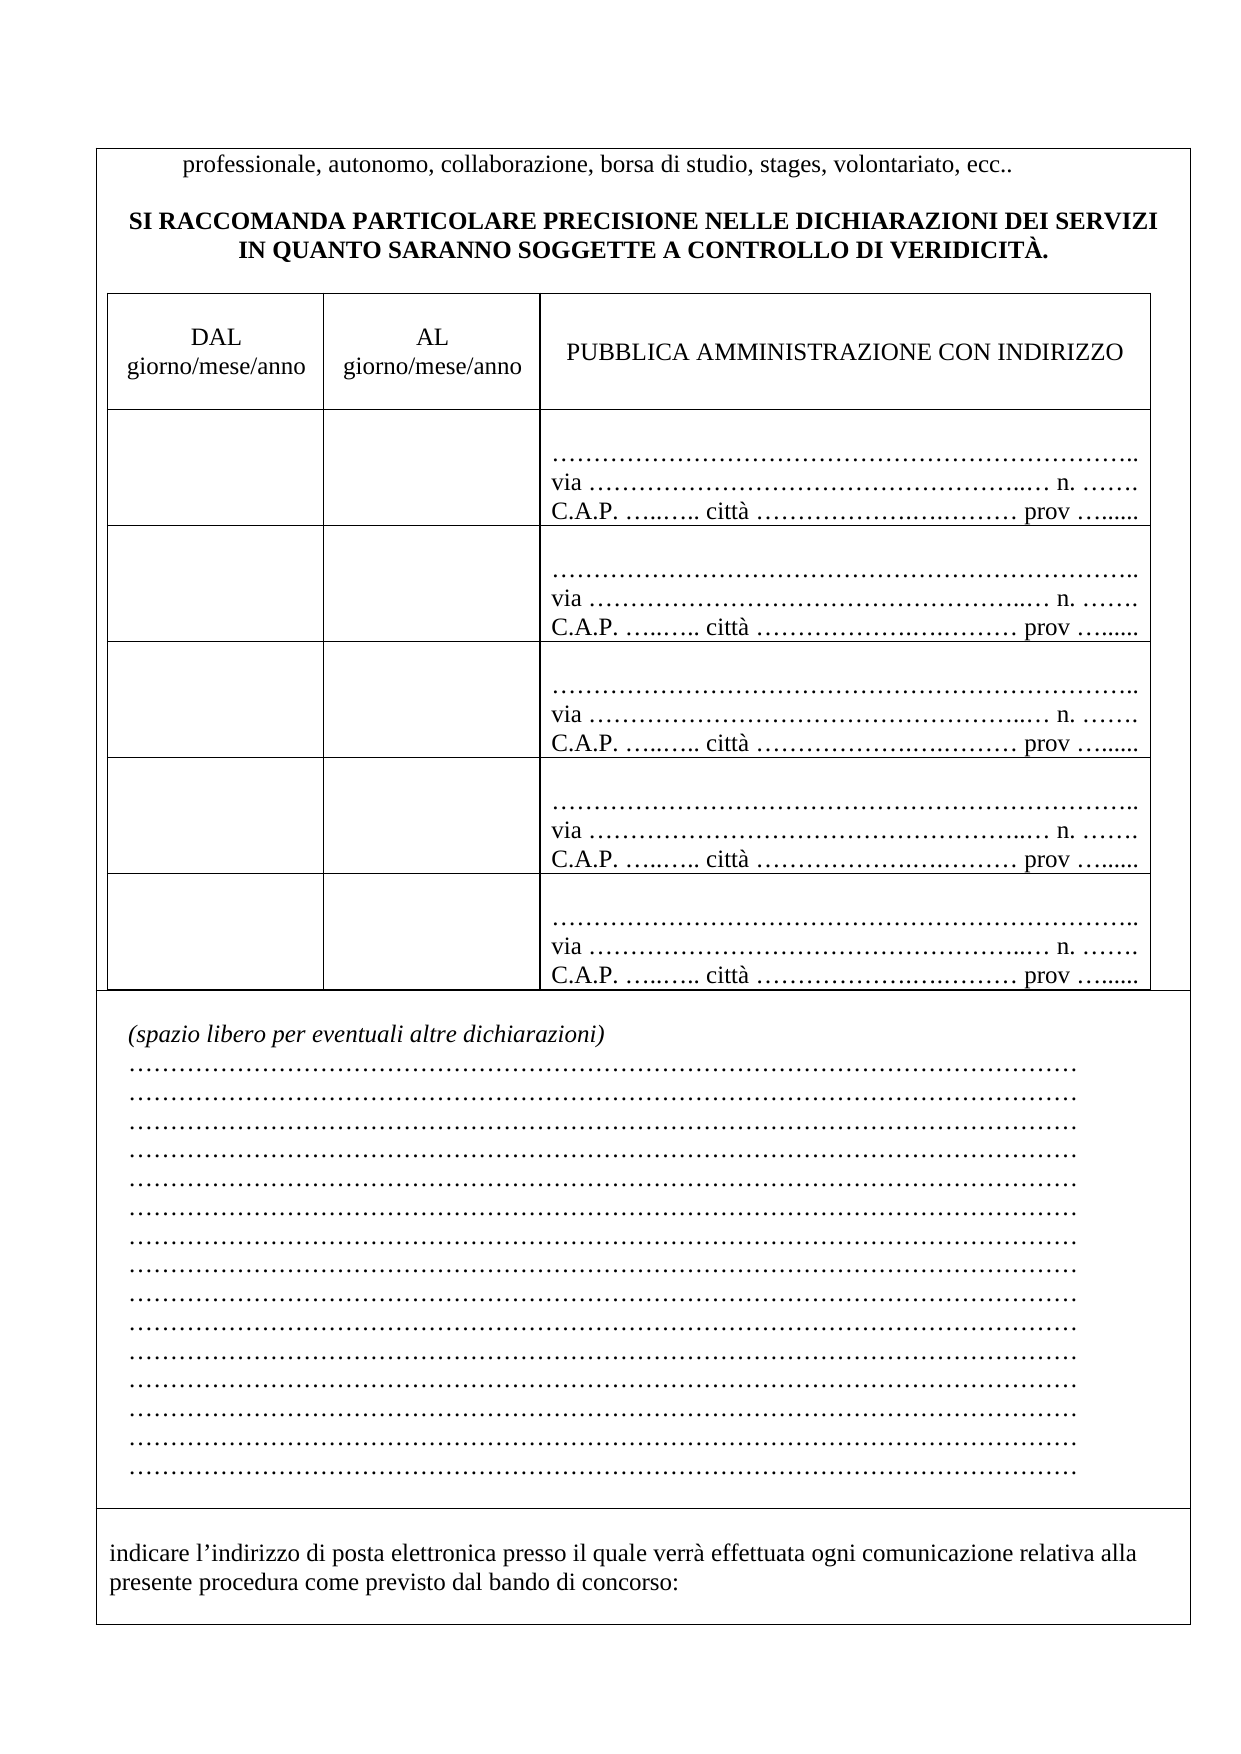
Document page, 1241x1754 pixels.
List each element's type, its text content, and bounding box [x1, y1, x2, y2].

table_cell …………………………………………………………….. via ……………………………………………..… n. ……. C.A.P. …..….. città ……………….….……… prov …...... [541, 642, 1150, 757]
table_cell [324, 874, 539, 989]
table_header PUBBLICA AMMINISTRAZIONE CON INDIRIZZO [541, 294, 1150, 408]
table_cell [324, 526, 539, 641]
table_cell [108, 526, 323, 641]
table_cell (spazio libero per eventuali altre dichiarazioni) …………………………………………………………………………………………………… …………………………………………………………………………………………………… …………………………………………………………………………………………………… …………………………………………………………………………………………………… …………………………………………………………………………………………………… …………………………………………………………………………………………………… …………………………………………………………………………………………………… …………………………………………………………………………………………………… …………………………………………………………………………………………………… …………………………………………………………………………………………………… …………………………………………………………………………………………………… …………………………………………………………………………………………………… …………………………………………………………………………………………………… …………………………………………………………………………………………………… …………………………………………………………………………………………………… [97, 991, 1190, 1508]
table_cell [324, 410, 539, 524]
table_cell …………………………………………………………….. via ……………………………………………..… n. ……. C.A.P. …..….. città ……………….….……… prov …...... [541, 526, 1150, 641]
table_cell …………………………………………………………….. via ……………………………………………..… n. ……. C.A.P. …..….. città ……………….….……… prov …...... [541, 758, 1150, 873]
table_cell indicare l’indirizzo di posta elettronica presso il quale verrà effettuata ogni comunicazione relativa alla presente procedura come previsto dal bando di concorso: [97, 1509, 1190, 1624]
table_cell [108, 758, 323, 873]
table_header DAL giorno/mese/anno [108, 294, 323, 408]
table_cell [108, 410, 323, 524]
table_cell [73, 148, 96, 990]
table_cell [108, 874, 323, 989]
table_header AL giorno/mese/anno [324, 294, 539, 408]
table_cell [73, 990, 96, 1508]
table_cell [73, 1508, 96, 1624]
table_cell [108, 642, 323, 757]
table_cell [324, 642, 539, 757]
table_cell …………………………………………………………….. via ……………………………………………..… n. ……. C.A.P. …..….. città ……………….….……… prov …...... [541, 874, 1150, 989]
table_cell …………………………………………………………….. via ……………………………………………..… n. ……. C.A.P. …..….. città ……………….….……… prov …...... [541, 410, 1150, 524]
table_cell professionale, autonomo, collaborazione, borsa di studio, stages, volontariato, ecc.. SI RACCOMANDA PARTICOLARE PRECISIONE NELLE DICHIARAZIONI DEI SERVIZI IN QUANTO SARANNO SOGGETTE A CONTROLLO DI VERIDICITÀ. [97, 149, 1190, 990]
table_cell [324, 758, 539, 873]
